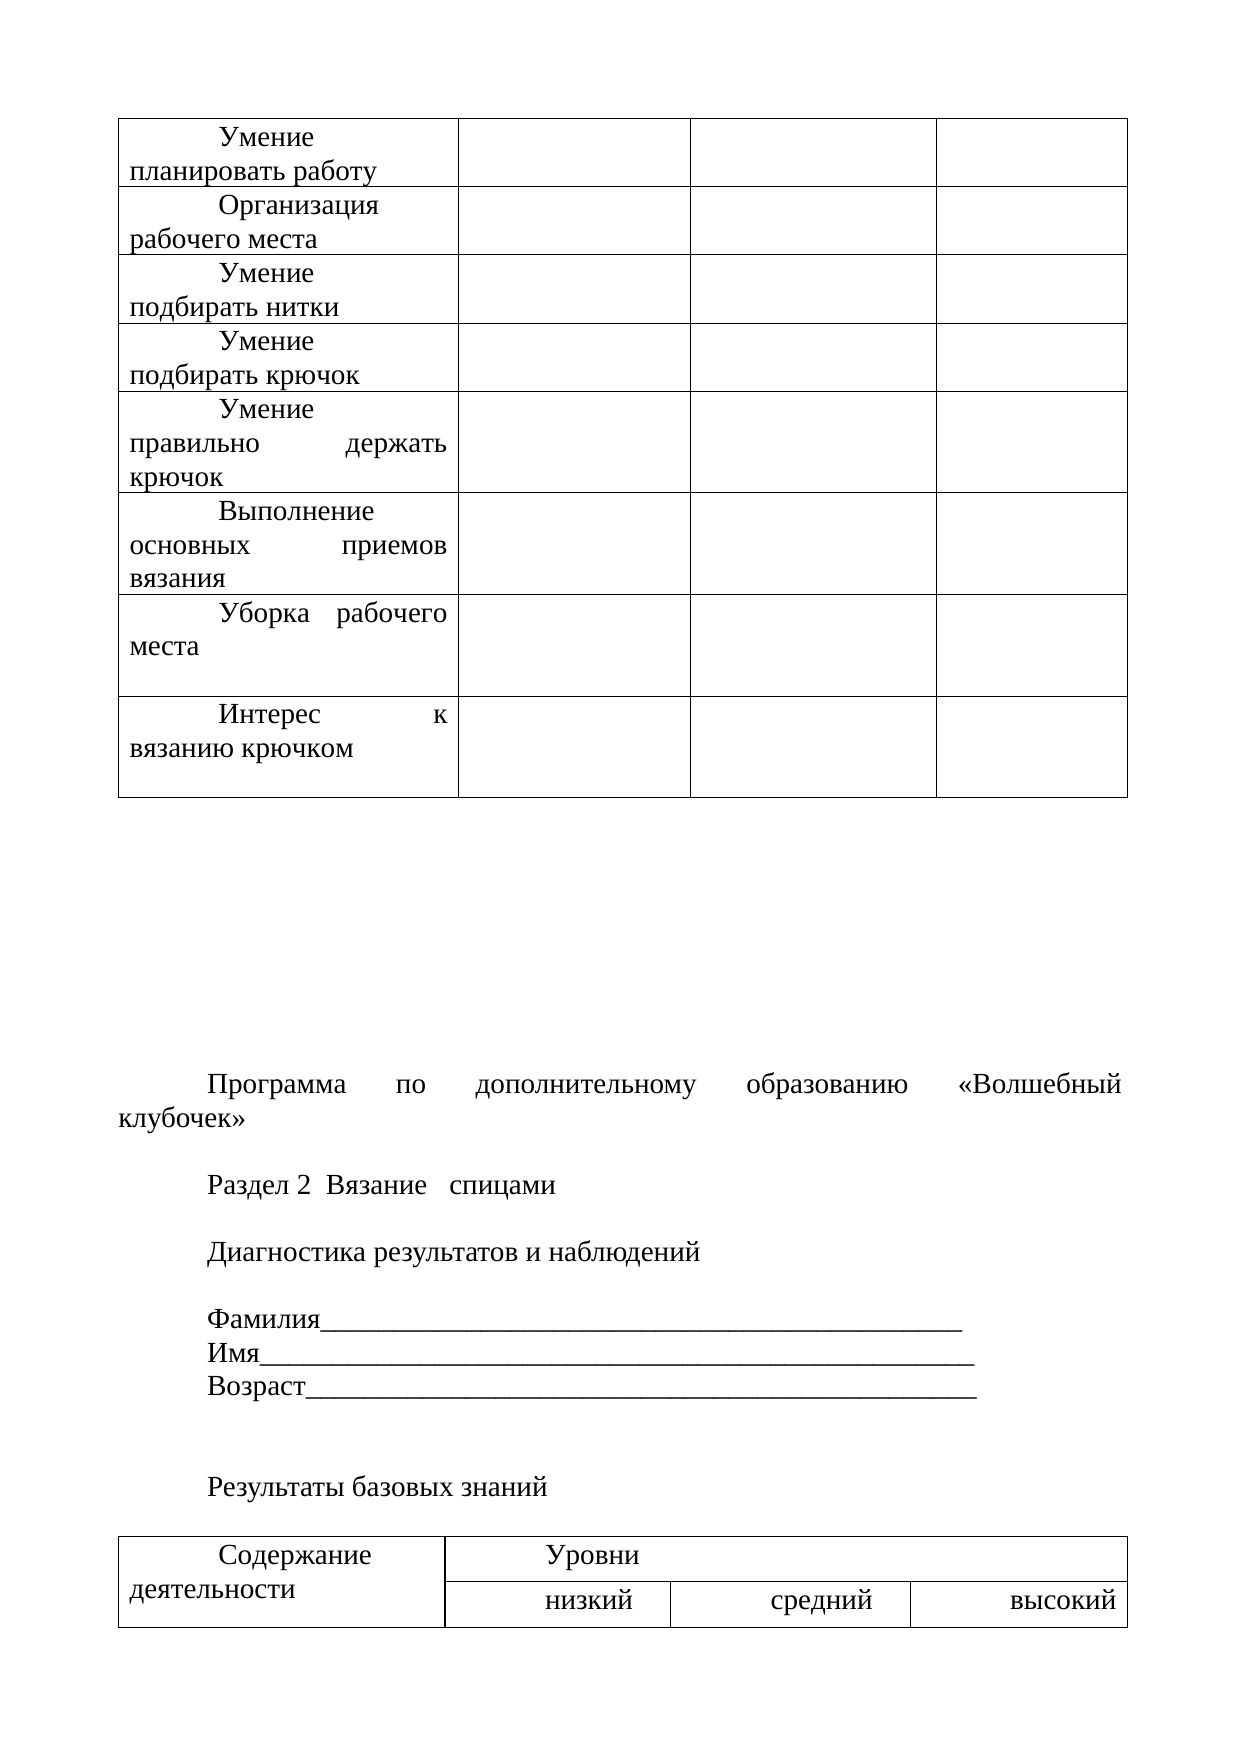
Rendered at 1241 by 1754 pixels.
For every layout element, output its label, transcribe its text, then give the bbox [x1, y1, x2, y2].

table_cell [937, 595, 1127, 696]
table_cell [937, 187, 1127, 254]
table_cell [459, 119, 690, 186]
table_cell средний [671, 1582, 910, 1627]
text Раздел 2 Вязание спицами [118, 1167, 1122, 1201]
table_cell [459, 493, 690, 594]
table_cell [459, 697, 690, 797]
table_cell [691, 392, 936, 492]
table_cell [937, 392, 1127, 492]
table_header Содержание деятельности [119, 1537, 444, 1627]
table_cell Организация рабочего места [119, 187, 458, 254]
table_cell [459, 255, 690, 322]
table_cell низкий [446, 1582, 670, 1627]
table_cell Выполнение основных приемов вязания [119, 493, 458, 594]
table_cell [691, 324, 936, 391]
table_cell [937, 119, 1127, 186]
table_cell [459, 187, 690, 254]
table_cell Уборка рабочего места [119, 595, 458, 696]
table_cell [459, 595, 690, 696]
table_cell Умение подбирать крючок [119, 324, 458, 391]
text Имя_________________________________________________ [118, 1335, 1122, 1368]
table_cell [937, 324, 1127, 391]
text Фамилия____________________________________________ [118, 1301, 1122, 1335]
table_cell [937, 255, 1127, 322]
text Программа по дополнительному образованию «Волшебный клубочек» [118, 1067, 1122, 1134]
table_cell [691, 187, 936, 254]
table_header Уровни [446, 1537, 1127, 1581]
table_cell [937, 493, 1127, 594]
text Возраст______________________________________________ [118, 1368, 1122, 1402]
table_cell [937, 697, 1127, 797]
table_cell [691, 595, 936, 696]
table_cell [691, 493, 936, 594]
table_cell высокий [911, 1582, 1127, 1627]
table_cell [459, 392, 690, 492]
table_cell [459, 324, 690, 391]
table_cell Умение подбирать нитки [119, 255, 458, 322]
text Диагностика результатов и наблюдений [118, 1234, 1122, 1268]
table_cell [691, 119, 936, 186]
table_cell Интерес к вязанию крючком [119, 697, 458, 797]
table_cell [691, 255, 936, 322]
table_cell [691, 697, 936, 797]
table_cell Умение планировать работу [119, 119, 458, 186]
text Результаты базовых знаний [118, 1469, 1122, 1503]
table_cell Умение правильно держать крючок [119, 392, 458, 492]
